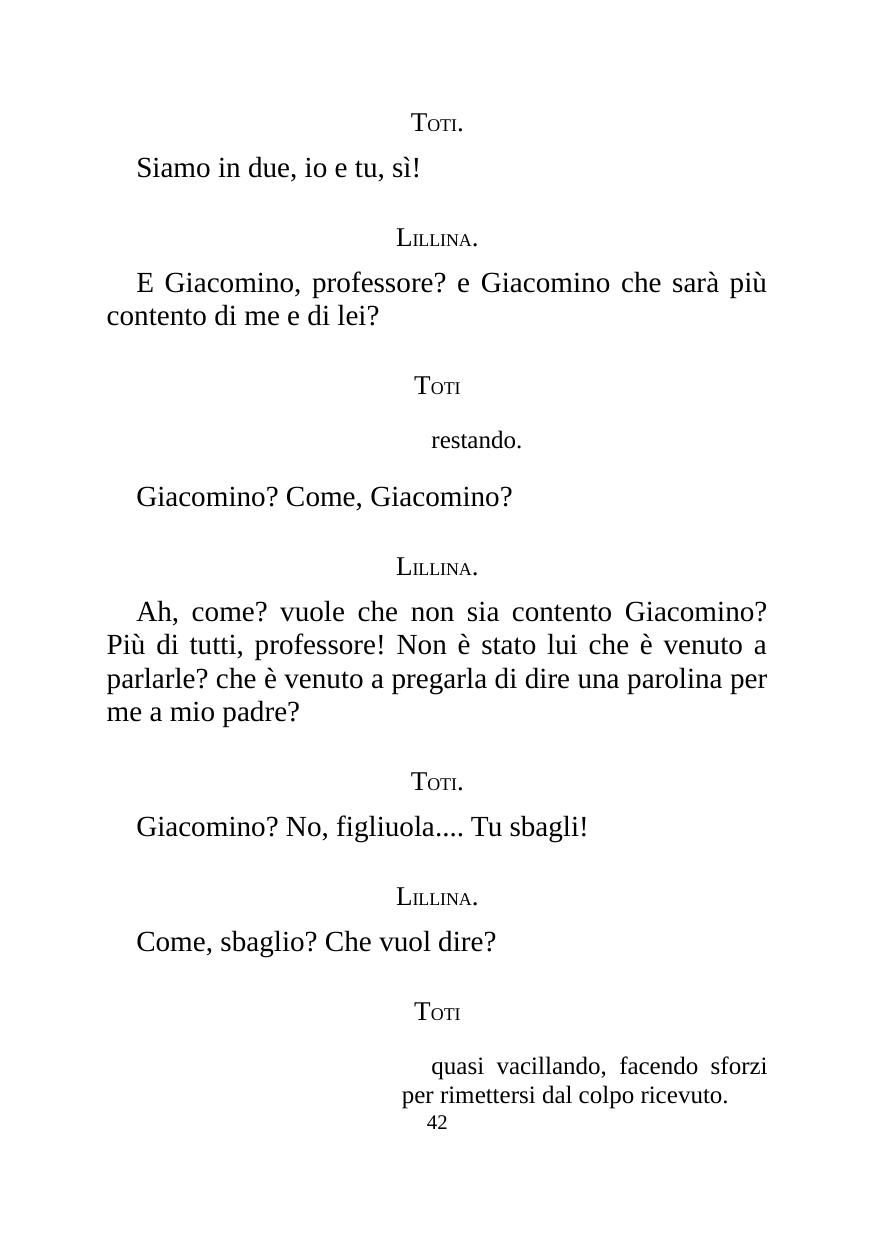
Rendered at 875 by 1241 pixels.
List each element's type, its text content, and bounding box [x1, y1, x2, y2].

text restando. [402, 425, 768, 454]
text Lillina. [106, 550, 768, 581]
text Come, sbaglio? Che vuol dire? [106, 924, 768, 957]
text Toti. [106, 106, 768, 137]
text E Giacomino, professore? e Giacomino che sarà più contento di me e di lei? [106, 265, 768, 332]
text Giacomino? Come, Giacomino? [106, 479, 768, 513]
text Toti. [106, 766, 768, 797]
text quasi vacillando, facendo sforzi per rimettersi dal colpo ricevuto. [402, 1051, 768, 1108]
text Toti [106, 995, 768, 1026]
text Ah, come? vuole che non sia contento Giacomino? Più di tutti, professore! Non è stato lui che è venuto a parlarle? che è venuto a pregarla di dire una parolina per me a mio padre? [106, 594, 768, 728]
text Giacomino? No, figliuola.... Tu sbagli! [106, 809, 768, 843]
text Siamo in due, io e tu, sì! [106, 150, 768, 183]
text Toti [106, 369, 768, 400]
text Lillina. [106, 880, 768, 911]
text Lillina. [106, 221, 768, 252]
